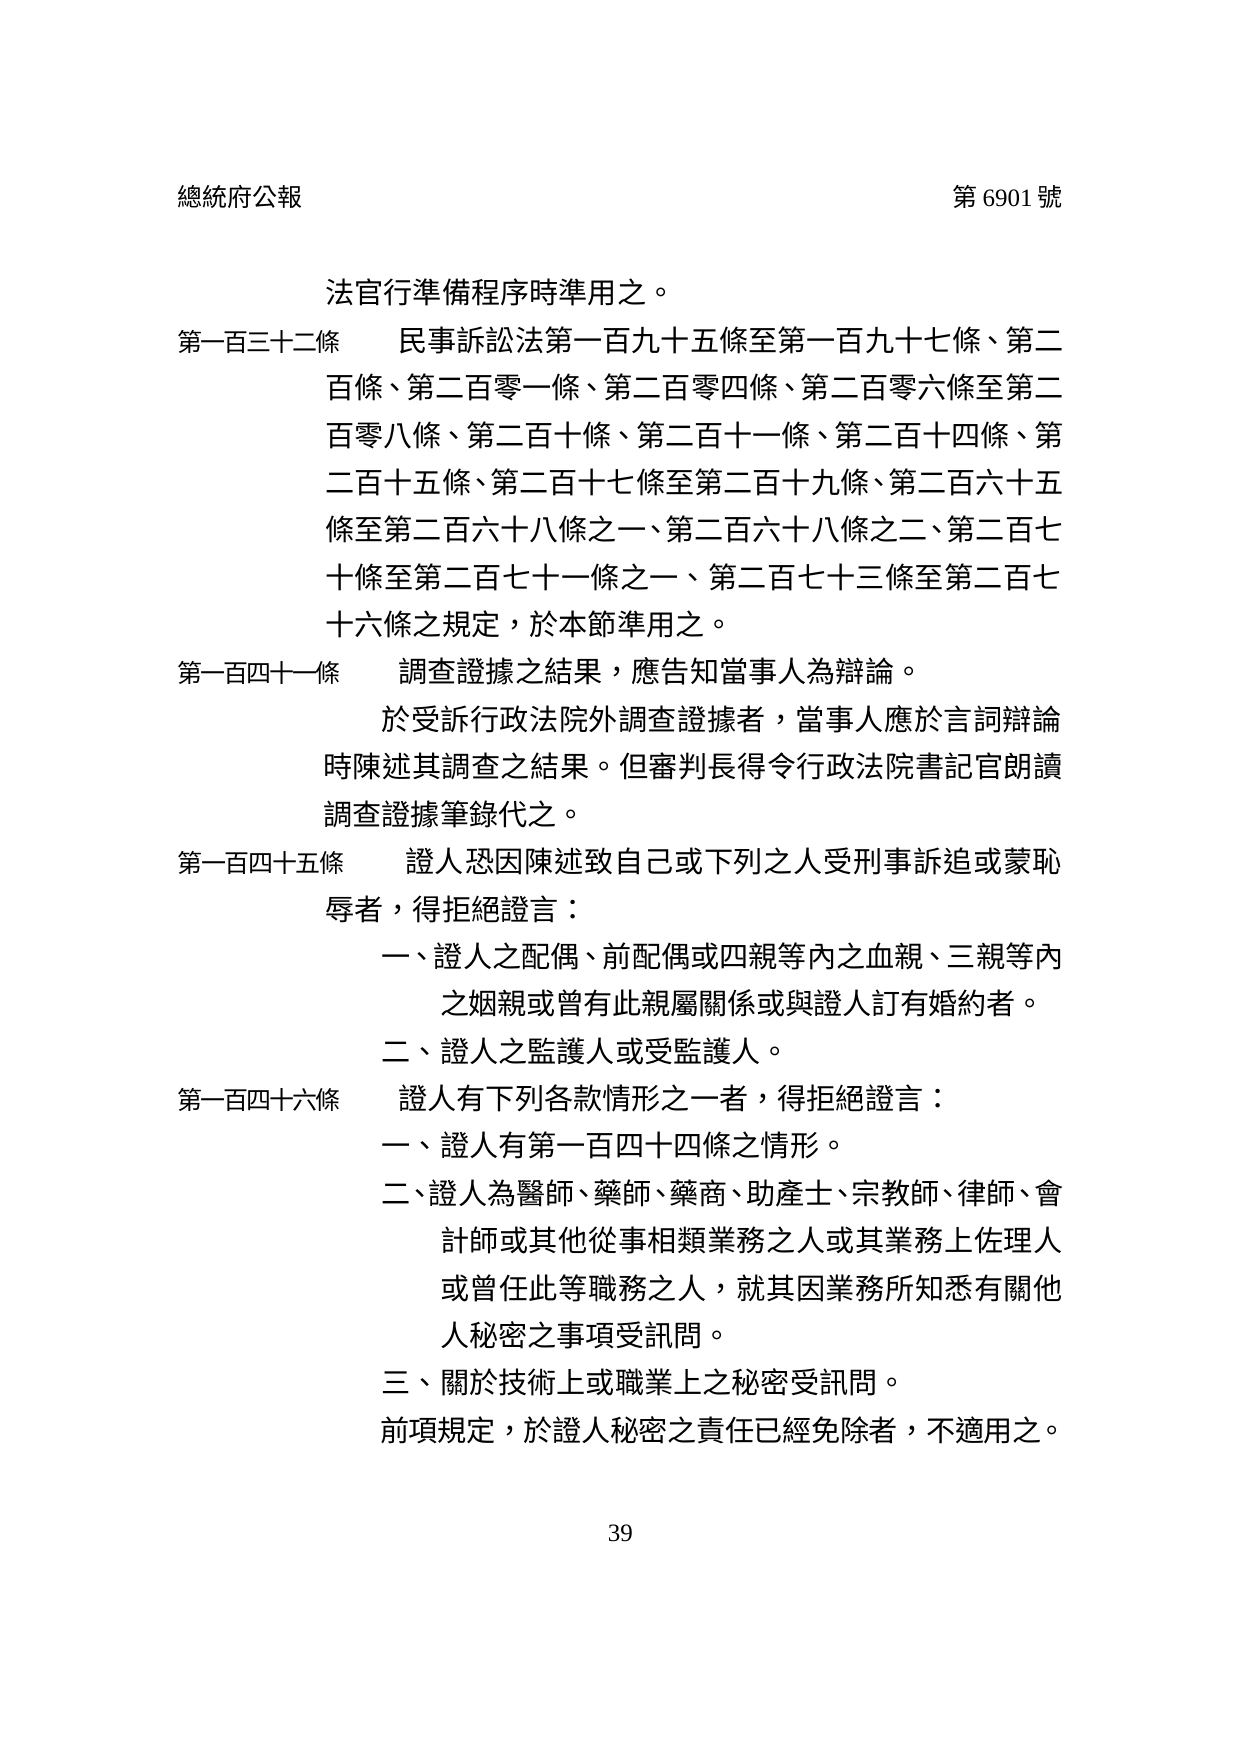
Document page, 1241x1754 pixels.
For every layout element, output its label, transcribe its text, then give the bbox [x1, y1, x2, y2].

text 一、證人之配偶、前配偶或四親等內之血親、三親等內之姻親或曾有此親屬關係或與證人訂有婚約者。 [381, 929, 1063, 1024]
text 第一百三十一條 第四十九條第三項至第六項、第五十五條、第六十六條但書、第六十七條但書、第一百條第一項前段、第二項、第一百零七條第一項但書、第一百十條第四項、第一百二十一條第一項第一款至第四款、第二項、第一百二十四條、第一百二十五條及民事訴訟法第四十九條、第七十五條第一項、第一百二十條第一項、第一百二十一條第一項、第二項、第二百條、第二百零七條、第二百零八條、第二百十三條第二項、第二百十三條之一、第二百十四條、第二百十七條、第二百六十八條、第二百六十八條之一第二項、第三項、第二百六十八條之二第一項、第三百七十一條第一項、第二項及第三百七十二條關於法院或審判長權限之規定，於受命法官行準備程序時準用之。 [177, 266, 1063, 313]
text 前項規定，於證人秘密之責任已經免除者，不適用之。 [323, 1403, 1063, 1451]
text 第一百三十二條 民事訴訟法第一百九十五條至第一百九十七條、第二百條、第二百零一條、第二百零四條、第二百零六條至第二百零八條、第二百十條、第二百十一條、第二百十四條、第二百十五條、第二百十七條至第二百十九條、第二百六十五條至第二百六十八條之一、第二百六十八條之二、第二百七十條至第二百七十一條之一、第二百七十三條至第二百七十六條之規定，於本節準用之。 [177, 313, 1063, 645]
text 第一百四十五條 證人恐因陳述致自己或下列之人受刑事訴追或蒙恥辱者，得拒絕證言： [177, 834, 1063, 929]
text 三、關於技術上或職業上之秘密受訊問。 [381, 1356, 1063, 1403]
text 二、證人之監護人或受監護人。 [381, 1024, 1063, 1072]
text 第一百四十一條 調查證據之結果，應告知當事人為辯論。 [177, 645, 1063, 692]
text 一、證人有第一百四十四條之情形。 [381, 1119, 1063, 1166]
text 二、證人為醫師、藥師、藥商、助產士、宗教師、律師、會計師或其他從事相類業務之人或其業務上佐理人或曾任此等職務之人，就其因業務所知悉有關他人秘密之事項受訊問。 [381, 1166, 1063, 1356]
text 於受訴行政法院外調查證據者，當事人應於言詞辯論時陳述其調查之結果。但審判長得令行政法院書記官朗讀調查證據筆錄代之。 [323, 692, 1063, 834]
text 第一百四十六條 證人有下列各款情形之一者，得拒絕證言： [177, 1072, 1063, 1119]
